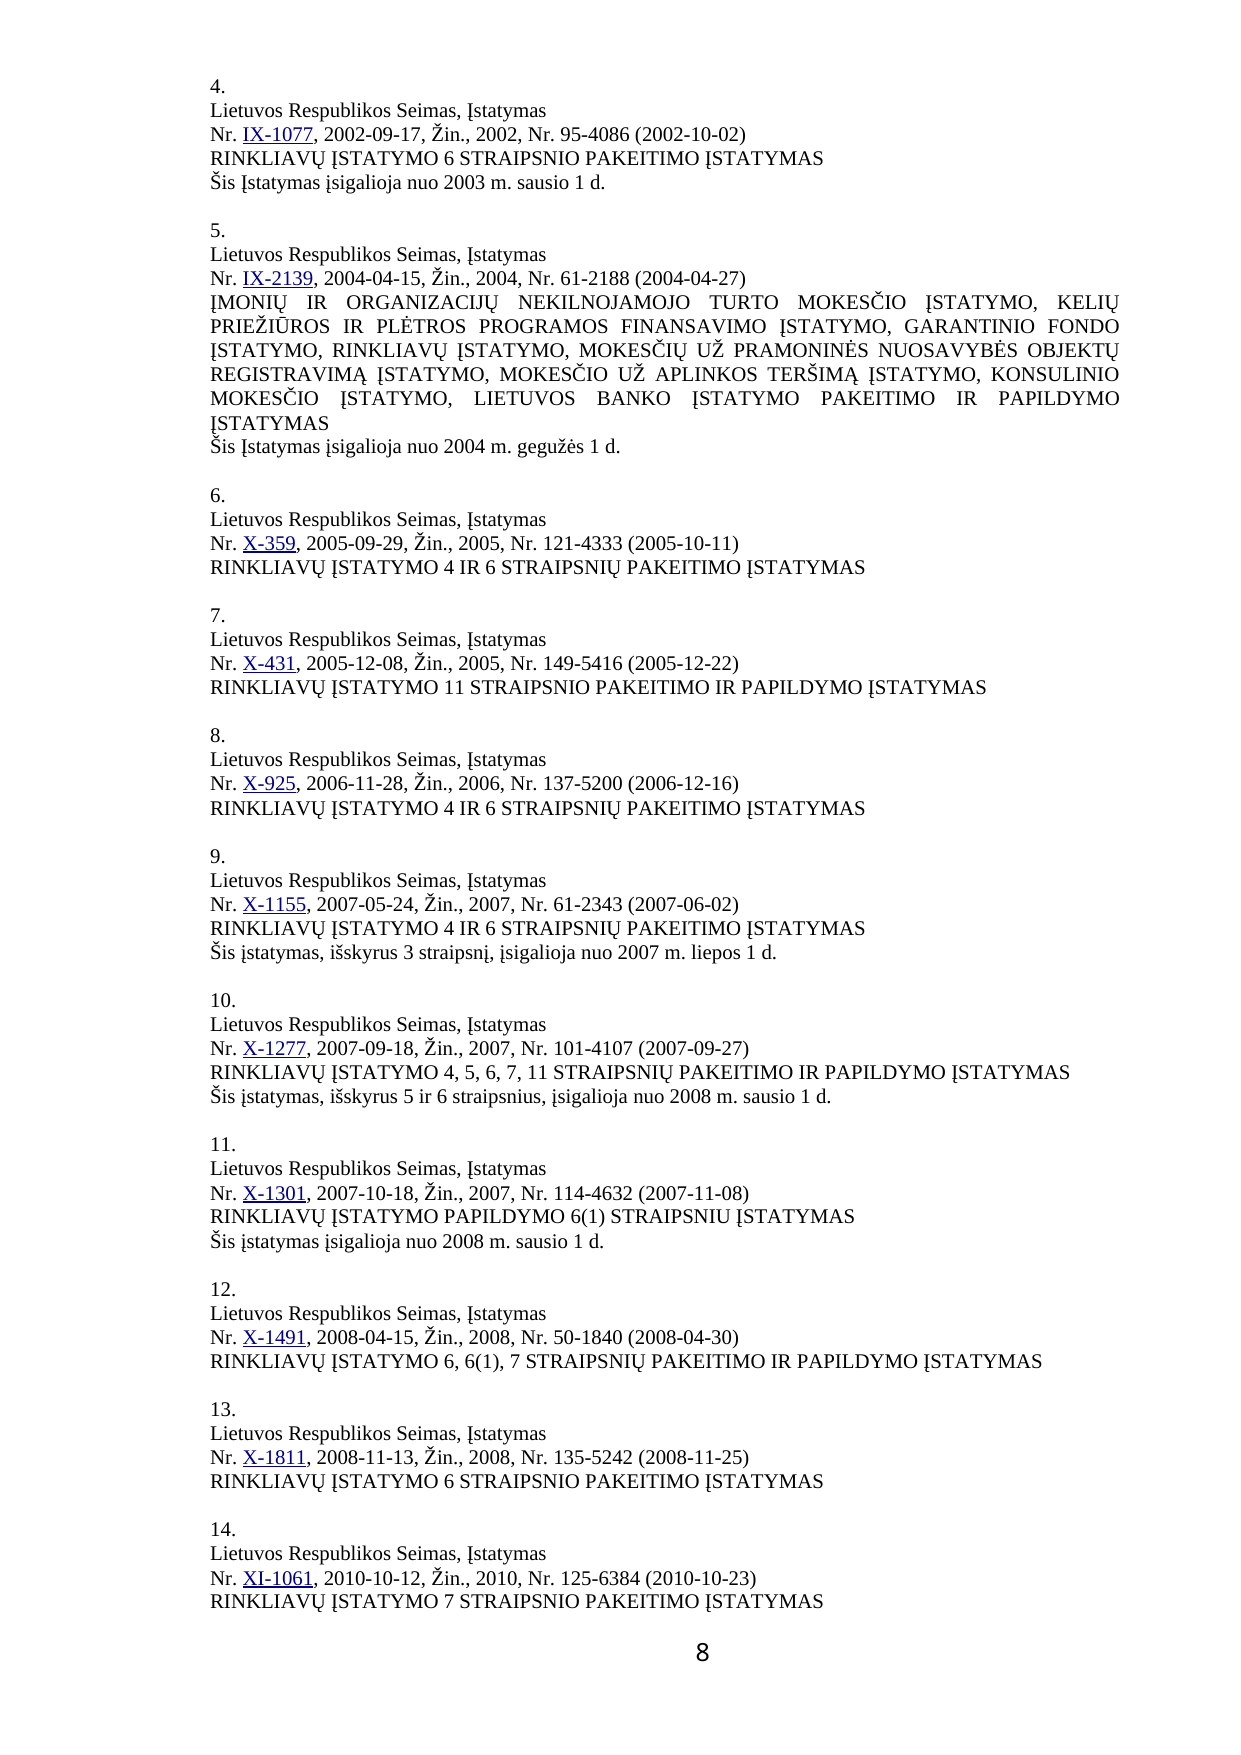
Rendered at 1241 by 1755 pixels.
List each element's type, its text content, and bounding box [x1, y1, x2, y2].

text RINKLIAVŲ ĮSTATYMO 4 IR 6 STRAIPSNIŲ PAKEITIMO ĮSTATYMAS [210, 555, 1120, 579]
text 6. [210, 483, 1120, 507]
text Nr. X-1811, 2008-11-13, Žin., 2008, Nr. 135-5242 (2008-11-25) [210, 1445, 1120, 1469]
text 8. [210, 723, 1120, 747]
text Lietuvos Respublikos Seimas, Įstatymas [210, 1156, 1120, 1180]
text Nr. X-1277, 2007-09-18, Žin., 2007, Nr. 101-4107 (2007-09-27) [210, 1036, 1120, 1060]
text RINKLIAVŲ ĮSTATYMO 4, 5, 6, 7, 11 STRAIPSNIŲ PAKEITIMO IR PAPILDYMO ĮSTATYMAS [210, 1060, 1120, 1084]
text 9. [210, 843, 1120, 868]
text Šis įstatymas, išskyrus 5 ir 6 straipsnius, įsigalioja nuo 2008 m. sausio 1 d. [210, 1084, 1120, 1108]
text Lietuvos Respublikos Seimas, Įstatymas [210, 627, 1120, 651]
text Lietuvos Respublikos Seimas, Įstatymas [210, 242, 1120, 266]
text 4. [210, 73, 1120, 98]
text Nr. X-1155, 2007-05-24, Žin., 2007, Nr. 61-2343 (2007-06-02) [210, 892, 1120, 916]
text Lietuvos Respublikos Seimas, Įstatymas [210, 1541, 1120, 1565]
text Lietuvos Respublikos Seimas, Įstatymas [210, 1301, 1120, 1325]
text Lietuvos Respublikos Seimas, Įstatymas [210, 747, 1120, 771]
text 14. [210, 1517, 1120, 1541]
text Nr. IX-2139, 2004-04-15, Žin., 2004, Nr. 61-2188 (2004-04-27) [210, 266, 1120, 290]
text RINKLIAVŲ ĮSTATYMO 4 IR 6 STRAIPSNIŲ PAKEITIMO ĮSTATYMAS [210, 795, 1120, 819]
text RINKLIAVŲ ĮSTATYMO 6 STRAIPSNIO PAKEITIMO ĮSTATYMAS [210, 146, 1120, 170]
text 7. [210, 603, 1120, 627]
text RINKLIAVŲ ĮSTATYMO 6, 6(1), 7 STRAIPSNIŲ PAKEITIMO IR PAPILDYMO ĮSTATYMAS [210, 1349, 1120, 1373]
text Lietuvos Respublikos Seimas, Įstatymas [210, 1012, 1120, 1036]
text Šis įstatymas, išskyrus 3 straipsnį, įsigalioja nuo 2007 m. liepos 1 d. [210, 940, 1120, 964]
text Lietuvos Respublikos Seimas, Įstatymas [210, 507, 1120, 531]
text Lietuvos Respublikos Seimas, Įstatymas [210, 98, 1120, 122]
text Lietuvos Respublikos Seimas, Įstatymas [210, 868, 1120, 892]
text ĮMONIŲ IR ORGANIZACIJŲ NEKILNOJAMOJO TURTO MOKESČIO ĮSTATYMO, KELIŲ PRIEŽIŪROS IR PLĖTROS PROGRAMOS FINANSAVIMO ĮSTATYMO, GARANTINIO FONDO ĮSTATYMO, RINKLIAVŲ ĮSTATYMO, MOKESČIŲ UŽ PRAMONINĖS NUOSAVYBĖS OBJEKTŲ REGISTRAVIMĄ ĮSTATYMO, MOKESČIO UŽ APLINKOS TERŠIMĄ ĮSTATYMO, KONSULINIO MOKESČIO ĮSTATYMO, LIETUVOS BANKO ĮSTATYMO PAKEITIMO IR PAPILDYMO ĮSTATYMAS [210, 290, 1120, 434]
text Nr. X-1491, 2008-04-15, Žin., 2008, Nr. 50-1840 (2008-04-30) [210, 1325, 1120, 1349]
text RINKLIAVŲ ĮSTATYMO 11 STRAIPSNIO PAKEITIMO IR PAPILDYMO ĮSTATYMAS [210, 675, 1120, 699]
text 5. [210, 218, 1120, 242]
text Lietuvos Respublikos Seimas, Įstatymas [210, 1421, 1120, 1445]
text 10. [210, 988, 1120, 1012]
text Nr. X-925, 2006-11-28, Žin., 2006, Nr. 137-5200 (2006-12-16) [210, 771, 1120, 795]
text 12. [210, 1277, 1120, 1301]
text Nr. IX-1077, 2002-09-17, Žin., 2002, Nr. 95-4086 (2002-10-02) [210, 122, 1120, 146]
text Nr. XI-1061, 2010-10-12, Žin., 2010, Nr. 125-6384 (2010-10-23) [210, 1565, 1120, 1589]
text Šis Įstatymas įsigalioja nuo 2003 m. sausio 1 d. [210, 170, 1120, 194]
text RINKLIAVŲ ĮSTATYMO 6 STRAIPSNIO PAKEITIMO ĮSTATYMAS [210, 1469, 1120, 1493]
text Nr. X-431, 2005-12-08, Žin., 2005, Nr. 149-5416 (2005-12-22) [210, 651, 1120, 675]
text 11. [210, 1132, 1120, 1156]
text RINKLIAVŲ ĮSTATYMO PAPILDYMO 6(1) STRAIPSNIU ĮSTATYMAS [210, 1204, 1120, 1228]
text Šis Įstatymas įsigalioja nuo 2004 m. gegužės 1 d. [210, 434, 1120, 458]
text RINKLIAVŲ ĮSTATYMO 7 STRAIPSNIO PAKEITIMO ĮSTATYMAS [210, 1589, 1120, 1613]
text Nr. X-359, 2005-09-29, Žin., 2005, Nr. 121-4333 (2005-10-11) [210, 531, 1120, 555]
text 13. [210, 1397, 1120, 1421]
text Nr. X-1301, 2007-10-18, Žin., 2007, Nr. 114-4632 (2007-11-08) [210, 1180, 1120, 1204]
text Šis įstatymas įsigalioja nuo 2008 m. sausio 1 d. [210, 1228, 1120, 1253]
text RINKLIAVŲ ĮSTATYMO 4 IR 6 STRAIPSNIŲ PAKEITIMO ĮSTATYMAS [210, 916, 1120, 940]
